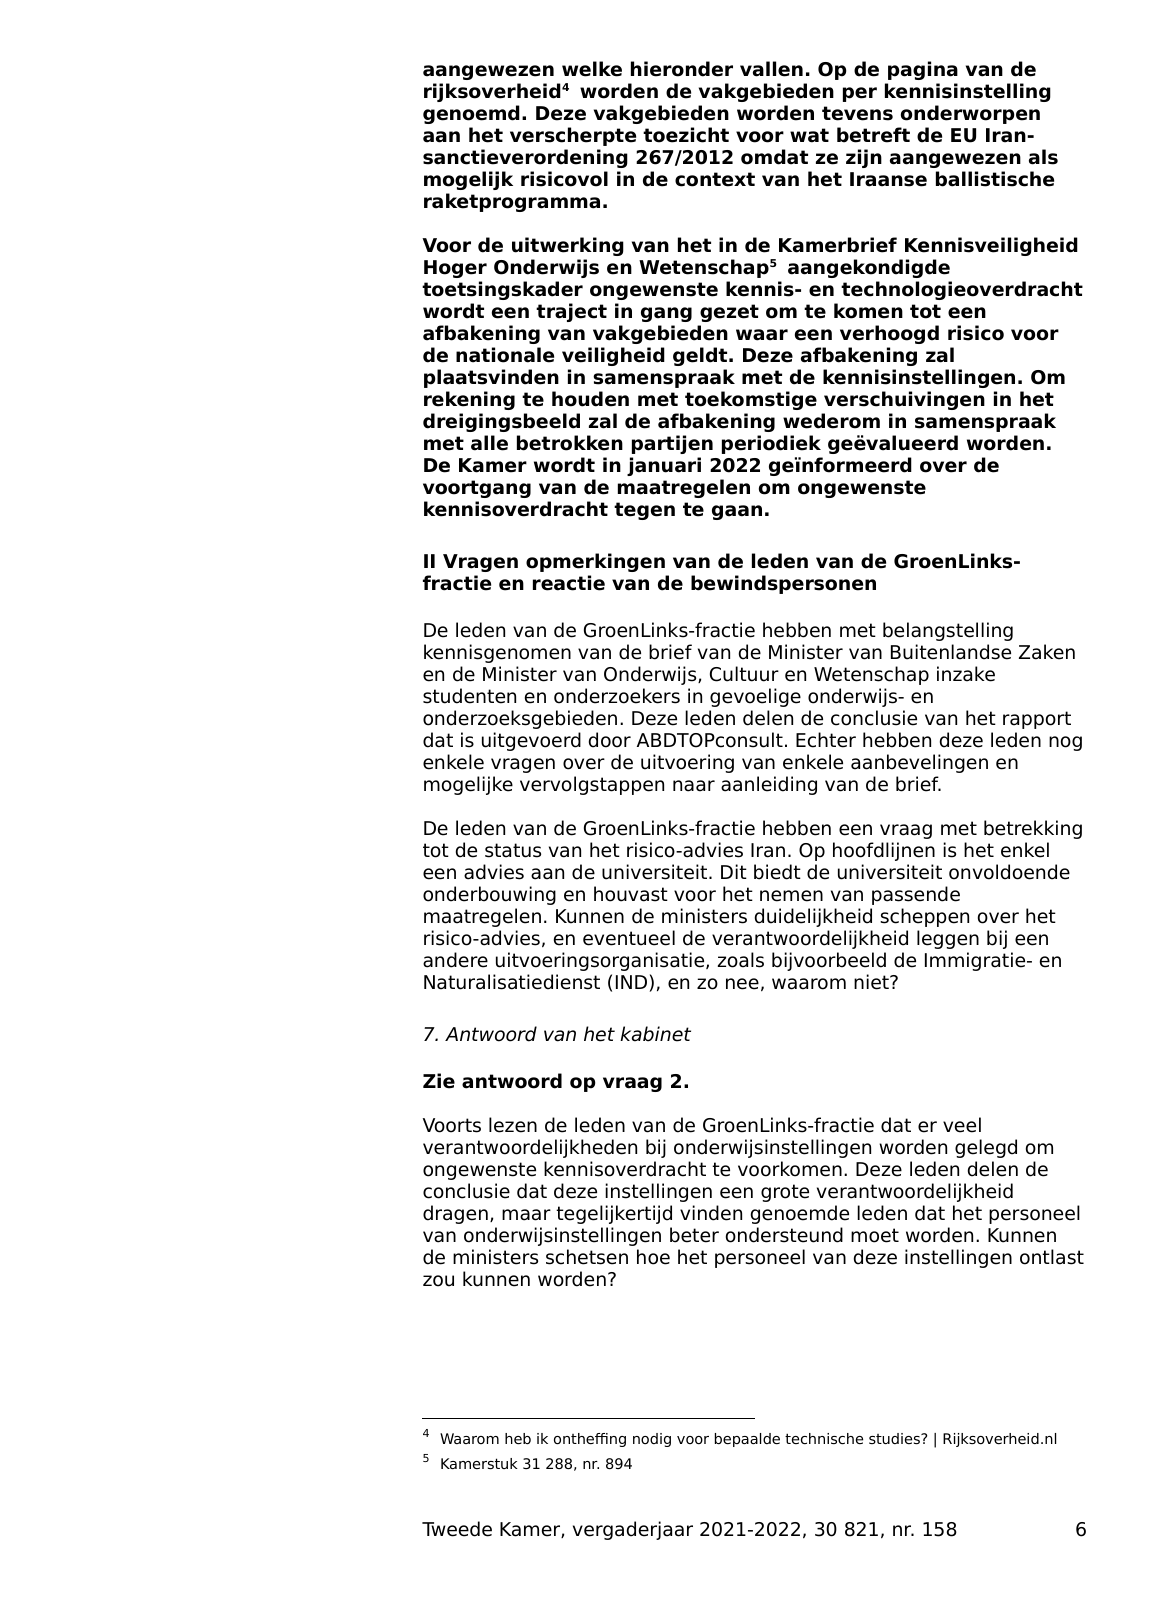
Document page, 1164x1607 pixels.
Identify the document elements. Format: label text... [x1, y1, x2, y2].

text De leden van de GroenLinks-fractie hebben een vraag met betrekking tot de status van het risico-advies Iran. Op hoofdlijnen is het enkel een advies aan de universiteit. Dit biedt de universiteit onvoldoende onderbouwing en houvast voor het nemen van passende maatregelen. Kunnen de ministers duidelijkheid scheppen over het risico-advies, en eventueel de verantwoordelijkheid leggen bij een andere uitvoeringsorganisatie, zoals bijvoorbeeld de Immigratie- en Naturalisatiedienst (IND), en zo nee, waarom niet? [422, 818, 1087, 994]
text aangewezen welke hieronder vallen. Op de pagina van de rijksoverheid worden de vakgebieden per kennisinstelling genoemd. Deze vakgebieden worden tevens onderworpen aan het verscherpte toezicht voor wat betreft de EU Iran-sanctieverordening 267/2012 omdat ze zijn aangewezen als mogelijk risicovol in de context van het Iraanse ballistische raketprogramma. [422, 59, 1087, 213]
text Waarom heb ik ontheffing nodig voor bepaalde technische studies? | Rijksoverheid.nl [422, 1427, 1087, 1449]
text Voorts lezen de leden van de GroenLinks-fractie dat er veel verantwoordelijkheden bij onderwijsinstellingen worden gelegd om ongewenste kennisoverdracht te voorkomen. Deze leden delen de conclusie dat deze instellingen een grote verantwoordelijkheid dragen, maar tegelijkertijd vinden genoemde leden dat het personeel van onderwijsinstellingen beter ondersteund moet worden. Kunnen de ministers schetsen hoe het personeel van deze instellingen ontlast zou kunnen worden? [422, 1115, 1087, 1291]
text Zie antwoord op vraag 2. [422, 1071, 1087, 1093]
subtitle 7. Antwoord van het kabinet [422, 1024, 1087, 1046]
subtitle II Vragen opmerkingen van de leden van de GroenLinks-fractie en reactie van de bewindspersonen [422, 551, 1087, 595]
text De leden van de GroenLinks-fractie hebben met belangstelling kennisgenomen van de brief van de Minister van Buitenlandse Zaken en de Minister van Onderwijs, Cultuur en Wetenschap inzake studenten en onderzoekers in gevoelige onderwijs- en onderzoeksgebieden. Deze leden delen de conclusie van het rapport dat is uitgevoerd door ABDTOPconsult. Echter hebben deze leden nog enkele vragen over de uitvoering van enkele aanbevelingen en mogelijke vervolgstappen naar aanleiding van de brief. [422, 620, 1087, 796]
text Kamerstuk 31 288, nr. 894 [422, 1452, 1087, 1474]
text Voor de uitwerking van het in de Kamerbrief Kennisveiligheid Hoger Onderwijs en Wetenschap aangekondigde toetsingskader ongewenste kennis- en technologieoverdracht wordt een traject in gang gezet om te komen tot een afbakening van vakgebieden waar een verhoogd risico voor de nationale veiligheid geldt. Deze afbakening zal plaatsvinden in samenspraak met de kennisinstellingen. Om rekening te houden met toekomstige verschuivingen in het dreigingsbeeld zal de afbakening wederom in samenspraak met alle betrokken partijen periodiek geëvalueerd worden. De Kamer wordt in januari 2022 geïnformeerd over de voortgang van de maatregelen om ongewenste kennisoverdracht tegen te gaan. [422, 235, 1087, 521]
